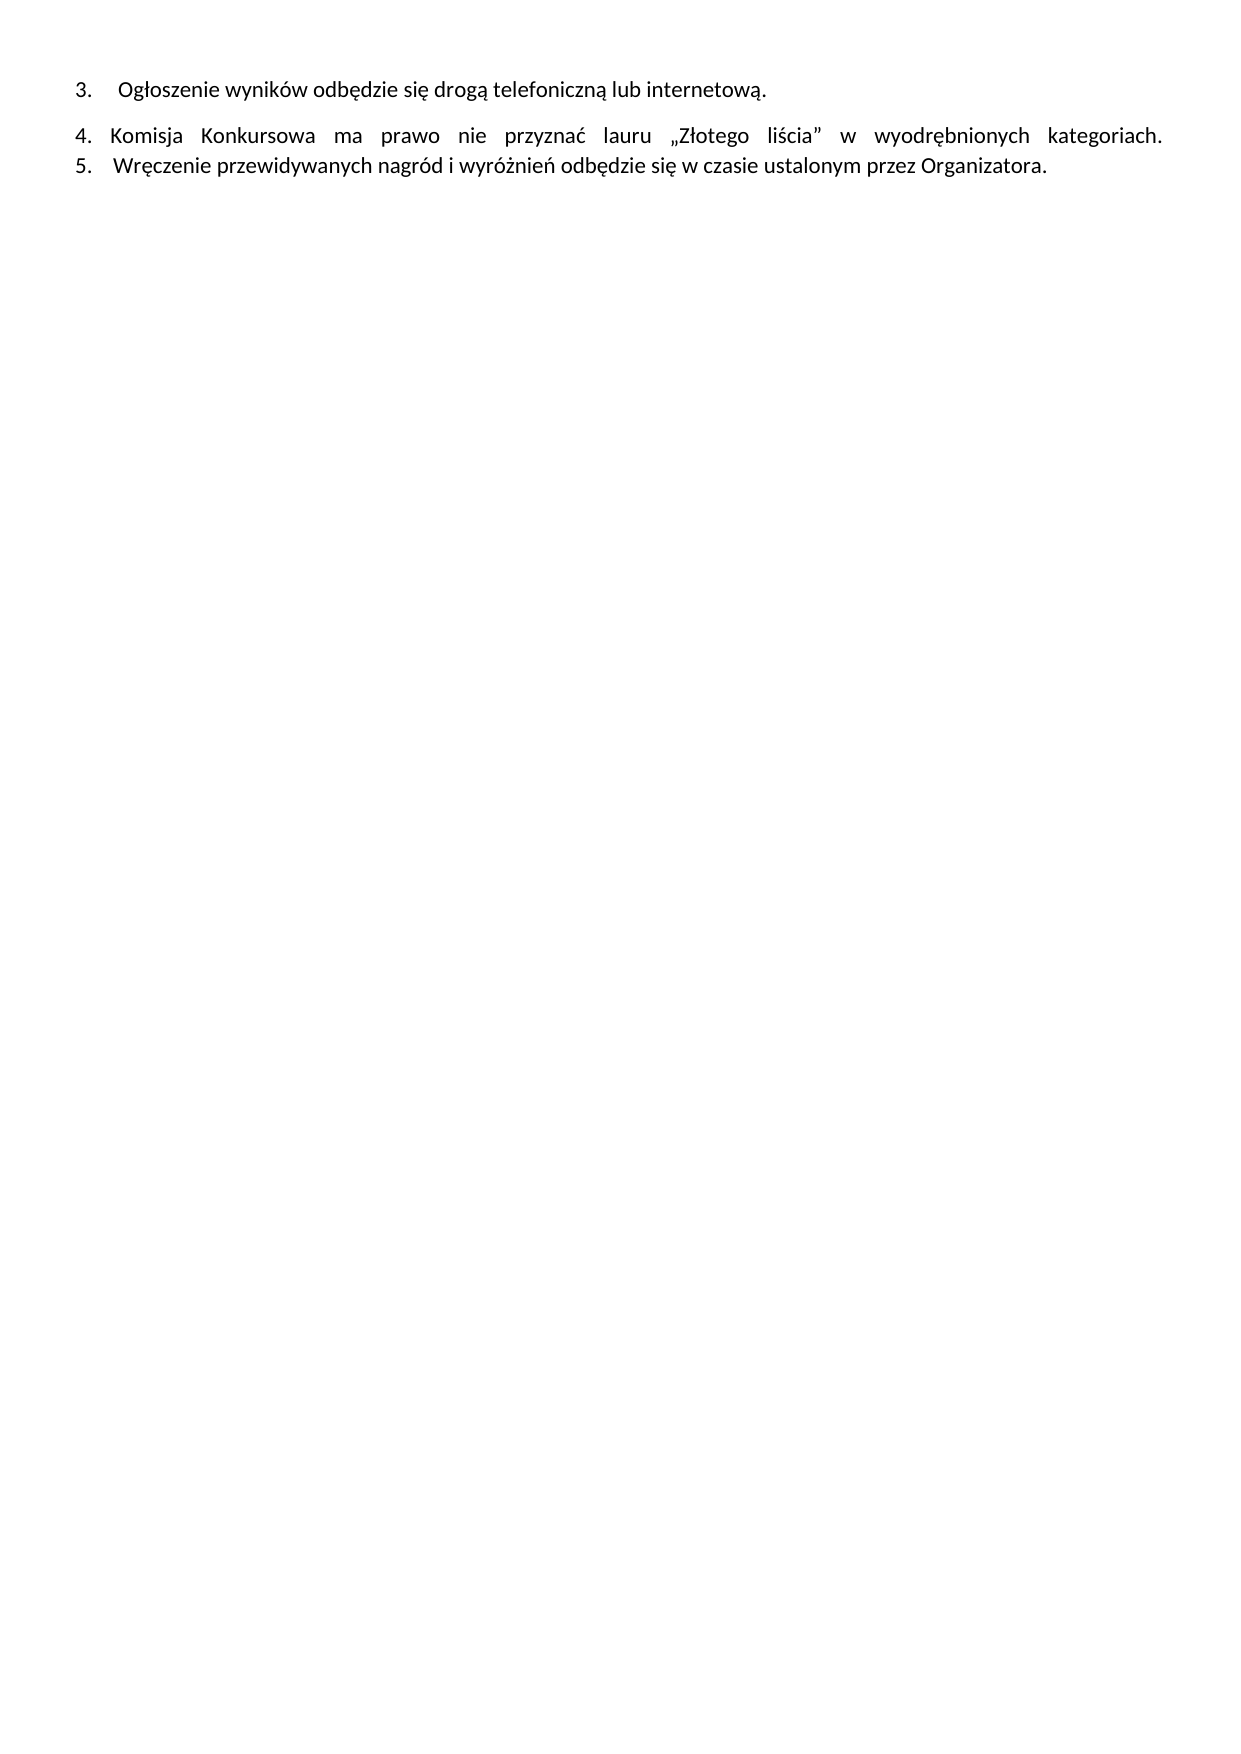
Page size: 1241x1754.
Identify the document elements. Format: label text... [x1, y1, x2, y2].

text 4. Komisja Konkursowa ma prawo nie przyznać lauru „Złotego liścia” w wyodrębnionych kategoriach. 5. Wręczenie przewidywanych nagród i wyróżnień odbędzie się w czasie ustalonym przez Organizatora. [75, 122, 1165, 179]
text 3. Ogłoszenie wyników odbędzie się drogą telefoniczną lub internetową. [75, 75, 1165, 103]
